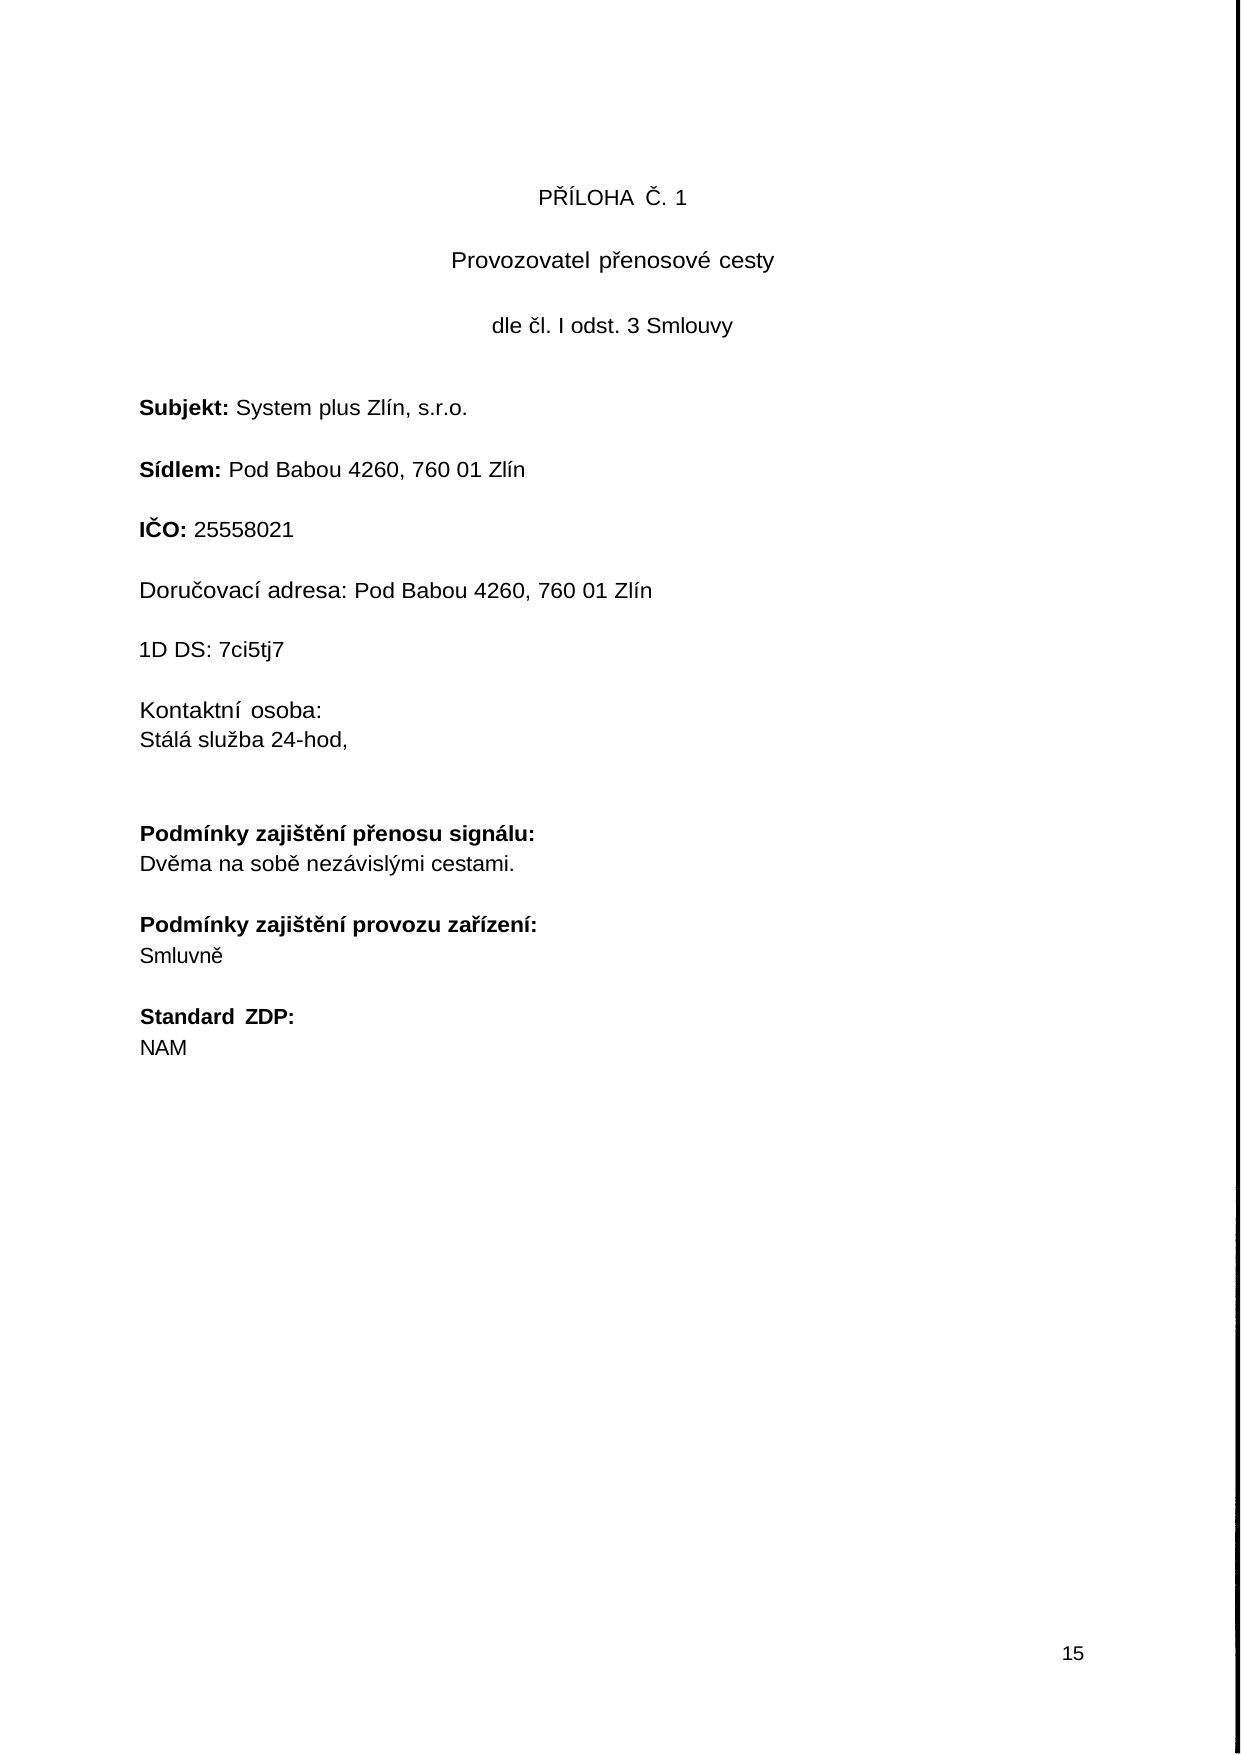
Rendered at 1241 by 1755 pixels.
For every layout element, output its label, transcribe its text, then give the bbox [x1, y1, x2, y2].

text Podmínky zajištění provozu zařízení: [139, 912, 1196, 937]
text Standard ZDP: [140, 1004, 1196, 1029]
text Kontaktní osoba: [139, 697, 1196, 723]
text Subjekt: System plus Zlín, s.r.o. [139, 395, 1196, 420]
text Stálá služba 24-hod, [139, 727, 1196, 753]
text Podmínky zajištění přenosu signálu: [139, 820, 1196, 846]
text Dvěma na sobě nezávislými cestami. [139, 851, 1196, 876]
text Sídlem: Pod Babou 4260, 760 01 Zlín [139, 456, 1196, 482]
text Doručovací adresa: Pod Babou 4260, 760 01 Zlín 1D DS: 7ci5tj7 [138, 577, 676, 662]
text Smluvně [139, 943, 1196, 968]
text dle čl. I odst. 3 Smlouvy [164, 313, 1060, 338]
text Provozovatel přenosové cesty [165, 247, 1060, 274]
text IČO: 25558021 [139, 517, 1196, 543]
text PŘÍLOHA Č. 1 [166, 184, 1060, 210]
text NAM [139, 1035, 1196, 1060]
